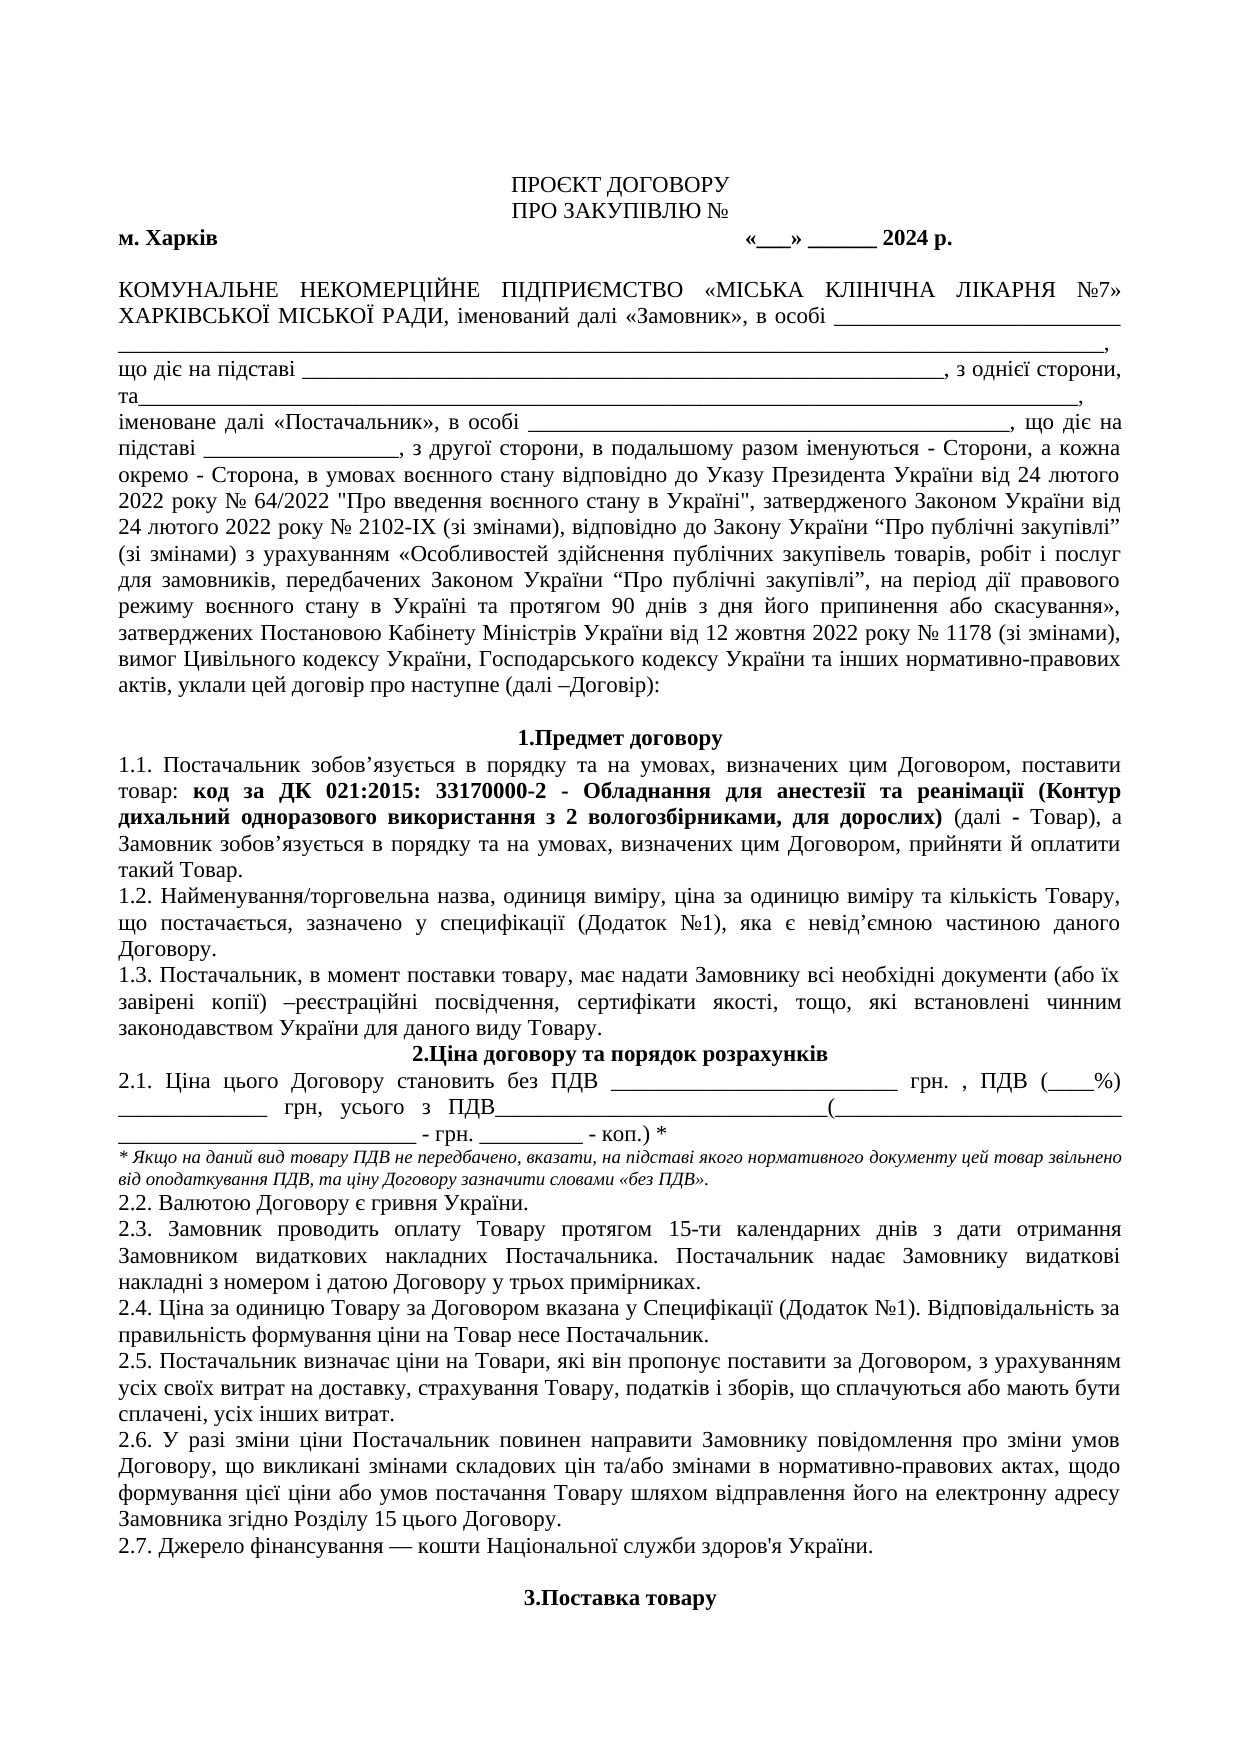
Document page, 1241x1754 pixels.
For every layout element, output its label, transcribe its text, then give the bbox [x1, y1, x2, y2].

text 3.Поставка товару [118, 1584, 1122, 1611]
text КОМУНАЛЬНЕ НЕКОМЕРЦІЙНЕ ПІДПРИЄМСТВО «МІСЬКА КЛІНІЧНА ЛІКАРНЯ №7» ХАРКІВСЬКОЇ МІСЬКОЇ РАДИ, іменований далі «Замовник», в особі _________________________ ______________________________________________________________________________________, що діє на підставі ________________________________________________________, з однієї сторони, та__________________________________________________________________________________, іменоване далі «Постачальник», в особі __________________________________________, що діє на підставі _________________, з другої сторони, в подальшому разом іменуються - Сторони, а кожна окремо - Сторона, в умовах воєнного стану відповідно до Указу Президента України від 24 лютого 2022 року № 64/2022 "Про введення воєнного стану в Україні", затвердженого Законом України від 24 лютого 2022 року № 2102-IX (зі змінами), відповідно до Закону України “Про публічні закупівлі” (зі змінами) з урахуванням «Особливостей здійснення публічних закупівель товарів, робіт і послуг для замовників, передбачених Законом України “Про публічні закупівлі”, на період дії правового режиму воєнного стану в Україні та протягом 90 днів з дня його припинення або скасування», затверджених Постановою Кабінету Міністрів України від 12 жовтня 2022 року № 1178 (зі змінами), вимог Цивільного кодексу України, Господарського кодексу України та інших нормативно-правових актів, уклали цей договір про наступне (далі –Договір): [118, 276, 1122, 698]
text м. Харків «___» ______ 2024 р. [118, 223, 1122, 250]
text 1.1. Постачальник зобов’язується в порядку та на умовах, визначених цим Договором, поставити товар: код за ДК 021:2015: 33170000-2 - Обладнання для анестезії та реанімації (Контур дихальний одноразового використання з 2 вологозбірниками, для дорослих) (далі - Товар), а Замовник зобов’язується в порядку та на умовах, визначених цим Договором, прийняти й оплатити такий Товар. [118, 751, 1122, 882]
text 2.Ціна договору та порядок розрахунків [118, 1041, 1122, 1067]
text 1.Предмет договору [118, 724, 1122, 751]
subtitle ПРО ЗАКУПІВЛЮ № [118, 197, 1122, 223]
text 2.4. Ціна за одиницю Товару за Договором вказана у Специфікації (Додаток №1). Відповідальність за правильність формування ціни на Товар несе Постачальник. [118, 1294, 1122, 1347]
text 2.6. У разі зміни ціни Постачальник повинен направити Замовнику повідомлення про зміни умов Договору, що викликані змінами складових цін та/або змінами в нормативно-правових актах, щодо формування цієї ціни або умов постачання Товару шляхом відправлення його на електронну адресу Замовника згідно Розділу 15 цього Договору. [118, 1426, 1122, 1532]
subtitle ПРОЄКТ ДОГОВОРУ [118, 171, 1122, 197]
text * Якщо на даний вид товару ПДВ не передбачено, вказати, на підставі якого нормативного документу цей товар звільнено від оподаткування ПДВ, та ціну Договору зазначити словами «без ПДВ». [118, 1146, 1122, 1189]
text 2.7. Джерело фінансування — кошти Національної служби здоров'я України. [118, 1532, 1122, 1558]
text 2.3. Замовник проводить оплату Товару протягом 15-ти календарних днів з дати отримання Замовником видаткових накладних Постачальника. Постачальник надає Замовнику видаткові накладні з номером і датою Договору у трьох примірниках. [118, 1215, 1122, 1294]
text 2.1. Ціна цього Договору становить без ПДВ _________________________ грн. , ПДВ (____%) _____________ грн, усього з ПДВ_____________________________(_________________________ __________________________ - грн. _________ - коп.) * [118, 1067, 1122, 1146]
text 1.2. Найменування/торговельна назва, одиниця виміру, ціна за одиницю виміру та кількість Товару, що постачається, зазначено у специфікації (Додаток №1), яка є невід’ємною частиною даного Договору. [118, 882, 1122, 961]
text 2.5. Постачальник визначає ціни на Товари, які він пропонує поставити за Договором, з урахуванням усіх своїх витрат на доставку, страхування Товару, податків і зборів, що сплачуються або мають бути сплачені, усіх інших витрат. [118, 1347, 1122, 1426]
text 2.2. Валютою Договору є гривня України. [118, 1189, 1122, 1215]
text 1.3. Постачальник, в момент поставки товару, має надати Замовнику всі необхідні документи (або їх завірені копії) –реєстраційні посвідчення, сертифікати якості, тощо, які встановлені чинним законодавством України для даного виду Товару. [118, 961, 1122, 1041]
